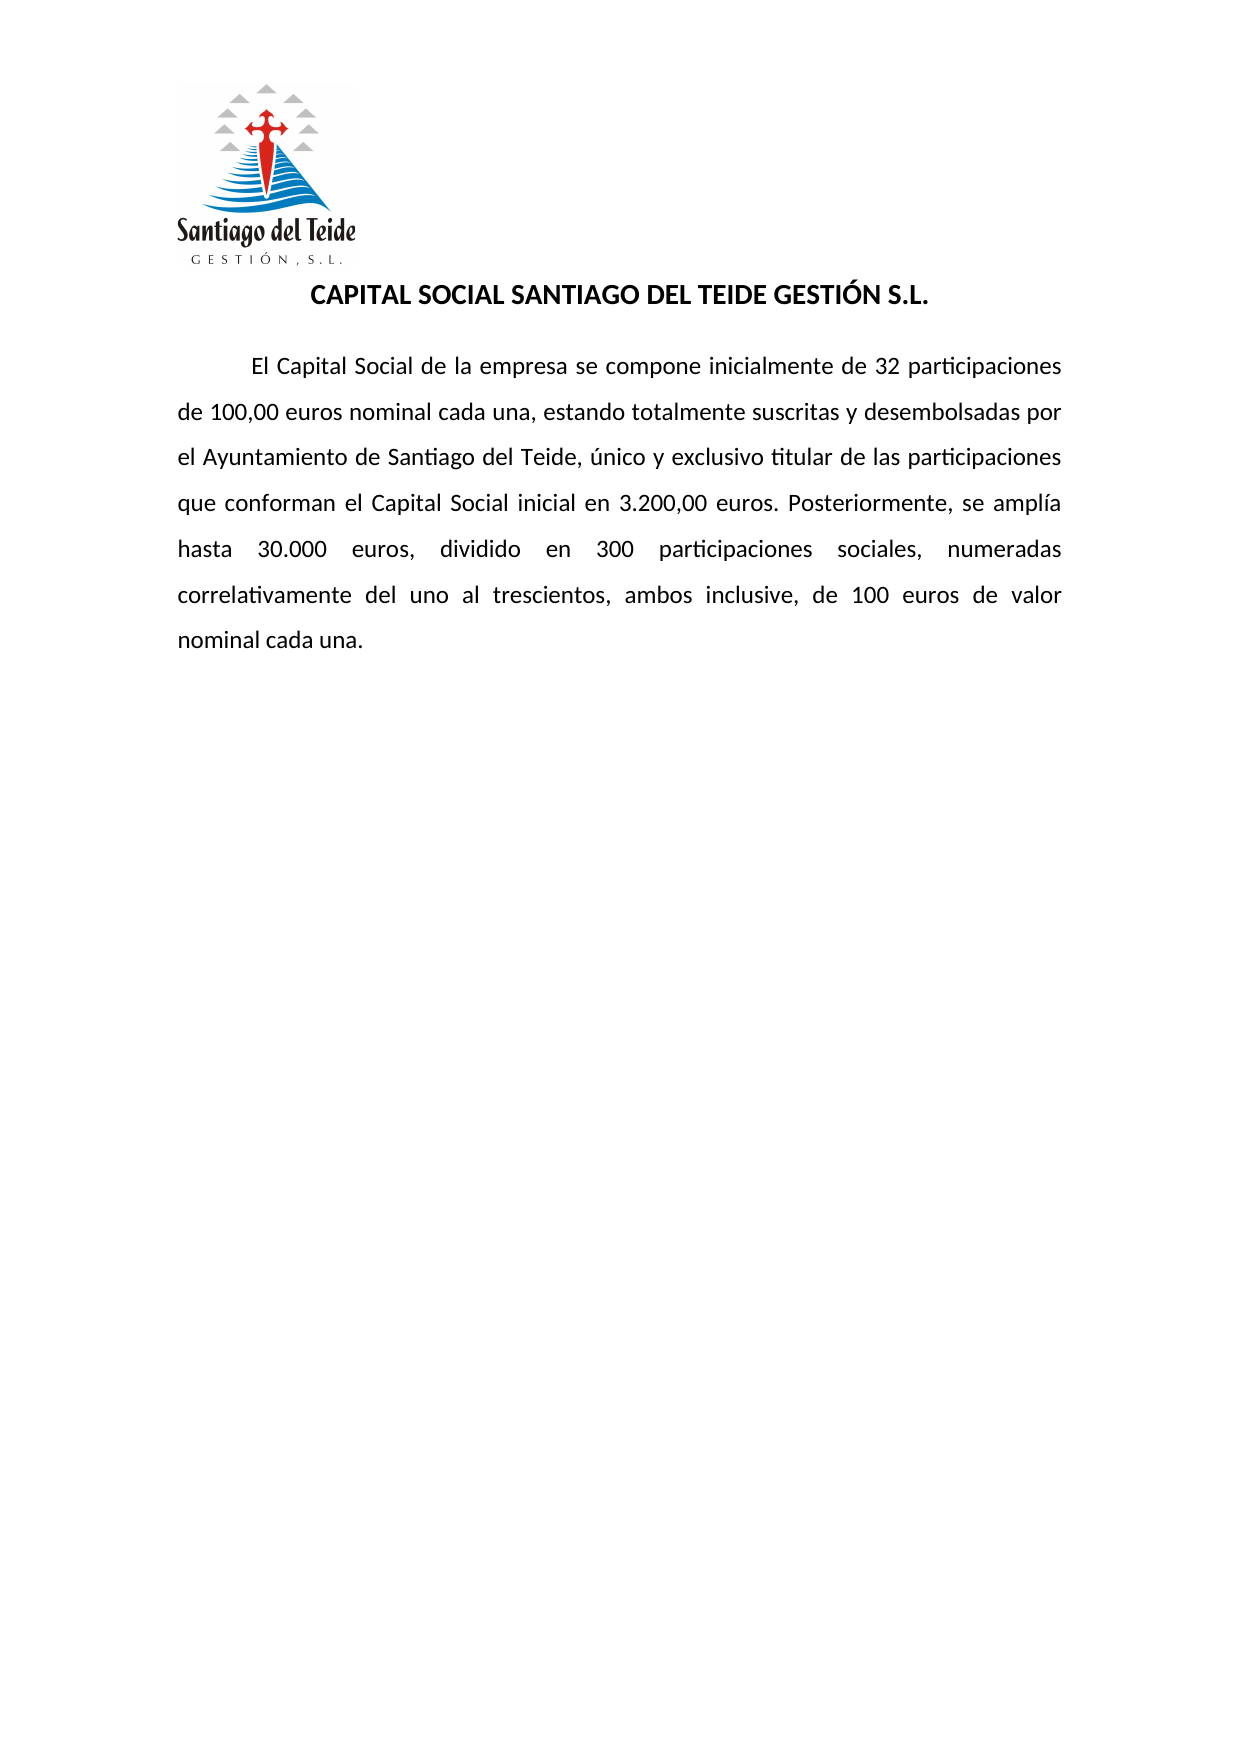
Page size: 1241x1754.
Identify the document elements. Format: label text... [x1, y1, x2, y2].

text El Capital Social de la empresa se compone inicialmente de 32 participaciones de 100,00 euros nominal cada una, estando totalmente suscritas y desembolsadas por el Ayuntamiento de Santiago del Teide, único y exclusivo titular de las participaciones que conforman el Capital Social inicial en 3.200,00 euros. Posteriormente, se amplía hasta 30.000 euros, dividido en 300 participaciones sociales, numeradas correlativamente del uno al trescientos, ambos inclusive, de 100 euros de valor nominal cada una. [177, 350, 1063, 655]
text CAPITAL SOCIAL SANTIAGO DEL TEIDE GESTIÓN S.L. [177, 276, 1063, 311]
